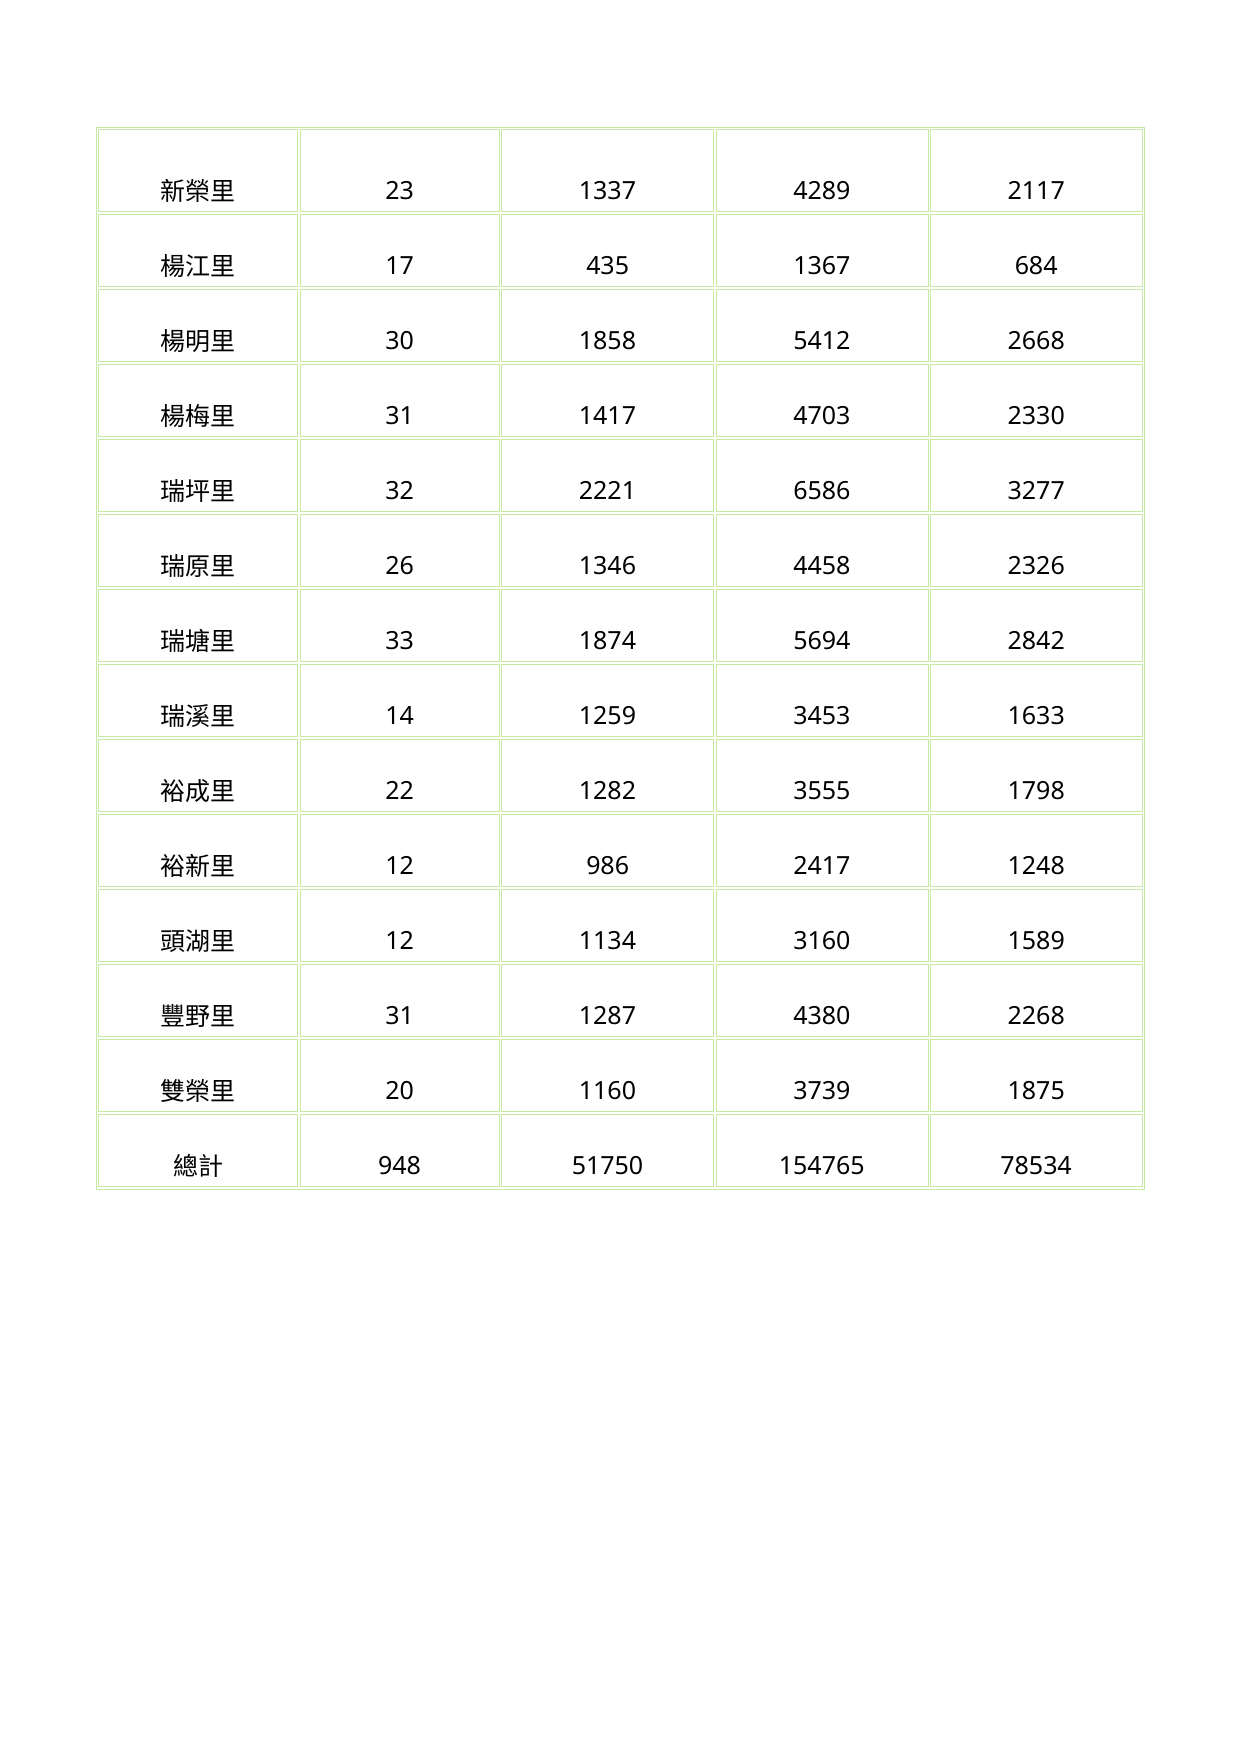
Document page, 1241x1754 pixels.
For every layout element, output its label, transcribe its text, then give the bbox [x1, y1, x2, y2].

table_cell 2268 [931, 965, 1142, 1036]
table_cell 3453 [717, 665, 928, 736]
table_cell 6586 [717, 440, 928, 511]
table_cell 1160 [502, 1040, 713, 1111]
table_cell 948 [301, 1115, 499, 1186]
table_cell 31 [301, 365, 499, 436]
table_cell 684 [931, 215, 1142, 286]
table_cell 5694 [717, 590, 928, 661]
table_cell 1337 [502, 130, 713, 211]
table_cell 2842 [931, 590, 1142, 661]
table_cell 2221 [502, 440, 713, 511]
table_cell 2668 [931, 290, 1142, 361]
table_cell 1282 [502, 740, 713, 811]
table_cell 2326 [931, 515, 1142, 586]
table_cell 裕成里 [99, 740, 297, 811]
table_cell 1633 [931, 665, 1142, 736]
table_cell 22 [301, 740, 499, 811]
table_cell 3739 [717, 1040, 928, 1111]
table_cell 986 [502, 815, 713, 886]
table_cell 頭湖里 [99, 890, 297, 961]
table_cell 14 [301, 665, 499, 736]
table_cell 2330 [931, 365, 1142, 436]
table_header [91, 90, 1149, 1255]
table_cell 豐野里 [99, 965, 297, 1036]
table_cell 1875 [931, 1040, 1142, 1111]
table_cell 1798 [931, 740, 1142, 811]
table_cell 4703 [717, 365, 928, 436]
table_cell 4458 [717, 515, 928, 586]
table_cell 裕新里 [99, 815, 297, 886]
table_cell 1259 [502, 665, 713, 736]
table_cell 17 [301, 215, 499, 286]
table_cell 5412 [717, 290, 928, 361]
table_cell 2117 [931, 130, 1142, 211]
table_cell 新榮里 [99, 130, 297, 211]
table_cell 51750 [502, 1115, 713, 1186]
table_cell 3277 [931, 440, 1142, 511]
table_cell 12 [301, 815, 499, 886]
table_cell 1417 [502, 365, 713, 436]
table_cell 1367 [717, 215, 928, 286]
table_cell 瑞溪里 [99, 665, 297, 736]
table_cell 30 [301, 290, 499, 361]
table_cell 20 [301, 1040, 499, 1111]
table_cell 2417 [717, 815, 928, 886]
table_cell 154765 [717, 1115, 928, 1186]
table_cell 33 [301, 590, 499, 661]
table_cell 4380 [717, 965, 928, 1036]
table_cell 32 [301, 440, 499, 511]
table_cell 12 [301, 890, 499, 961]
table_cell 1248 [931, 815, 1142, 886]
table_cell 3555 [717, 740, 928, 811]
table_cell 楊江里 [99, 215, 297, 286]
table_cell 1287 [502, 965, 713, 1036]
table_cell 31 [301, 965, 499, 1036]
table_cell 瑞坪里 [99, 440, 297, 511]
table_cell 1858 [502, 290, 713, 361]
table_cell 3160 [717, 890, 928, 961]
table_cell 瑞原里 [99, 515, 297, 586]
table_cell 楊梅里 [99, 365, 297, 436]
table_cell 4289 [717, 130, 928, 211]
table_cell 435 [502, 215, 713, 286]
table_cell 1346 [502, 515, 713, 586]
table_cell 雙榮里 [99, 1040, 297, 1111]
table_cell 總計 [99, 1115, 297, 1186]
table_cell 1874 [502, 590, 713, 661]
table_cell 78534 [931, 1115, 1142, 1186]
table_cell 瑞塘里 [99, 590, 297, 661]
table_cell 23 [301, 130, 499, 211]
table_cell 26 [301, 515, 499, 586]
table_cell 1589 [931, 890, 1142, 961]
table_cell 楊明里 [99, 290, 297, 361]
table_cell 1134 [502, 890, 713, 961]
